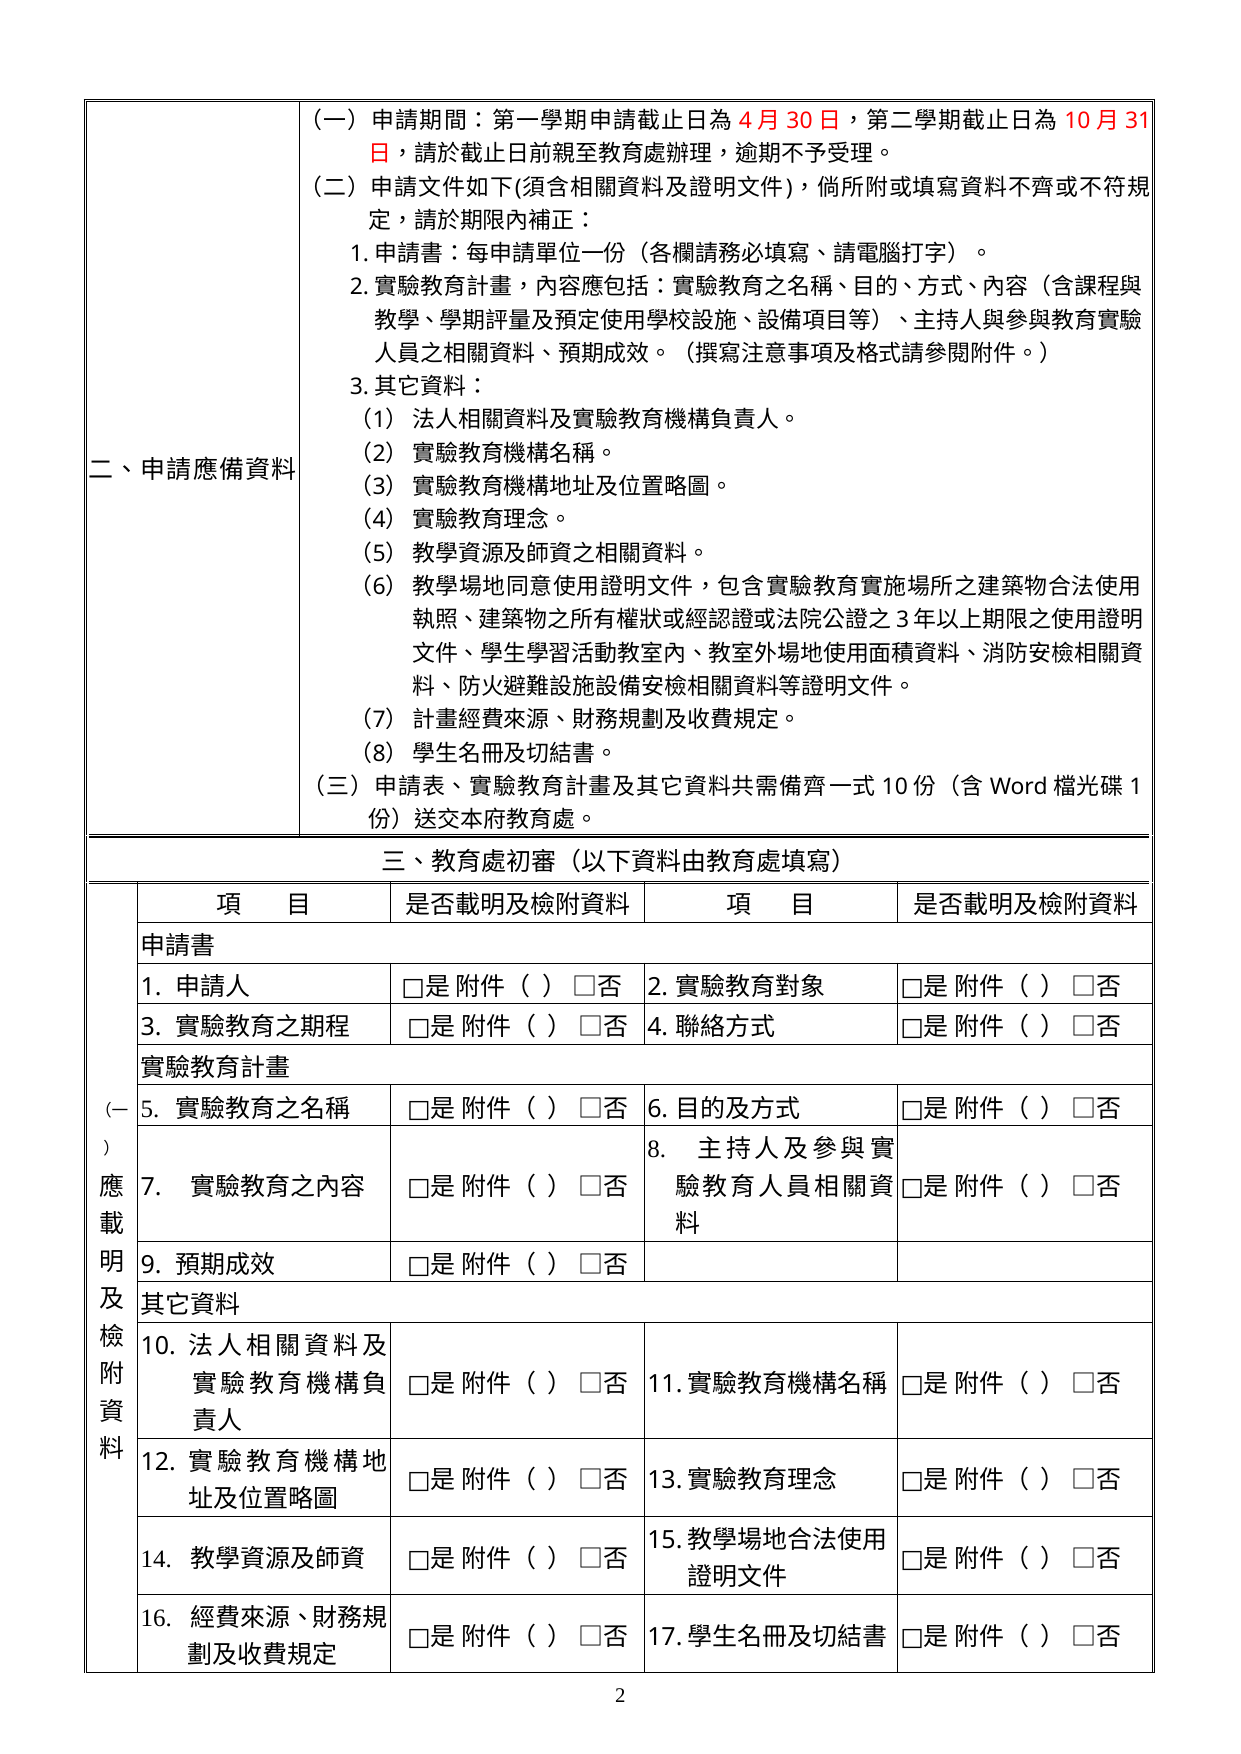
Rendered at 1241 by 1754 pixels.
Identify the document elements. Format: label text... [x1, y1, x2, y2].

table_cell 申請書 [138, 923, 1152, 962]
table_cell 是否載明及檢附資料 [391, 884, 644, 922]
table_cell 經費來源、財務規劃及收費規定 [138, 1595, 390, 1672]
table_cell （一）申請期間：第一學期申請截止日為4月30日，第二學期截止日為10月31日，請於截止日前親至教育處辦理，逾期不予受理。 （二）申請文件如下(須含相關資料及證明文件)，倘所附或填寫資料不齊或不符規定，請於期限內補正： 申請書：每申請單位一份（各欄請務必填寫、請電腦打字）。 實驗教育計畫，內容應包括：實驗教育之名稱、目的、方式、內容（含課程與教學、學期評量及預定使用學校設施、設備項目等）、主持人與參與教育實驗人員之相關資料、預期成效。（撰寫注意事項及格式請參閱附件。） 其它資料： 法人相關資料及實驗教育機構負責人。 實驗教育機構名稱。 實驗教育機構地址及位置略圖。 實驗教育理念。 教學資源及師資之相關資料。 教學場地同意使用證明文件，包含實驗教育實施場所之建築物合法使用執照、建築物之所有權狀或經認證或法院公證之3年以上期限之使用證明文件、學生學習活動教室內、教室外場地使用面積資料、消防安檢相關資料、防火避難設施設備安檢相關資料等證明文件。 計畫經費來源、財務規劃及收費規定。 學生名冊及切結書。 （三）申請表、實驗教育計畫及其它資料共需備齊一式10份（含Word檔光碟1份）送交本府教育處。 [300, 102, 1152, 834]
table_cell 聯絡方式 [645, 1004, 897, 1044]
table_cell 三、教育處初審（以下資料由教育處填寫） [85, 834, 1153, 881]
table_cell □是 附件（ ） □否 [898, 1595, 1152, 1672]
table_cell □是 附件（ ） □否 [898, 1517, 1152, 1594]
table_cell 教學資源及師資 [138, 1517, 390, 1594]
table_cell □是 附件（ ） □否 [391, 1126, 644, 1241]
table_cell □是 附件（ ） □否 [898, 1004, 1152, 1044]
table_cell 項 目 [645, 884, 897, 922]
table_cell □是 附件（ ） □否 [391, 1004, 644, 1044]
table_cell □是 附件（ ） □否 [391, 1439, 644, 1516]
table_cell □是 附件（ ） □否 [391, 964, 644, 1003]
table_cell 實驗教育之期程 [138, 1004, 390, 1044]
table_cell □是 附件（ ） □否 [898, 1126, 1152, 1241]
table_cell 申請人 [138, 964, 390, 1003]
table_cell 預期成效 [138, 1242, 390, 1281]
table_cell □是 附件（ ） □否 [391, 1323, 644, 1437]
table_cell [898, 1242, 1152, 1281]
table_cell 實驗教育之內容 [138, 1126, 390, 1241]
table_cell □是 附件（ ） □否 [898, 1323, 1152, 1437]
table_cell 教學場地合法使用證明文件 [645, 1517, 897, 1594]
table_cell □是 附件（ ） □否 [391, 1085, 644, 1125]
table_cell 實驗教育計畫 [138, 1045, 1152, 1084]
table_cell 其它資料 [138, 1282, 1152, 1322]
table_cell 二、申請應備資料 [87, 102, 299, 834]
table_cell 實驗教育對象 [645, 964, 897, 1003]
table_cell 實驗教育之名稱 [138, 1085, 390, 1125]
table_cell [645, 1242, 897, 1281]
table_cell □是 附件（ ） □否 [391, 1595, 644, 1672]
table_cell □是 附件（ ） □否 [898, 1085, 1152, 1125]
table_cell 主持人及參與實驗教育人員相關資料 [645, 1126, 897, 1241]
table_cell 學生名冊及切結書 [645, 1595, 897, 1672]
table_cell 法人相關資料及實驗教育機構負責人 [138, 1323, 390, 1437]
table_cell □是 附件（ ） □否 [391, 1242, 644, 1281]
table_cell 是否載明及檢附資料 [898, 881, 1153, 922]
table_cell 項 目 [138, 884, 390, 922]
table_cell □是 附件（ ） □否 [898, 964, 1152, 1003]
table_cell □是 附件（ ） □否 [898, 1439, 1152, 1516]
table_cell 實驗教育機構名稱 [645, 1323, 897, 1437]
table_cell □是 附件（ ） □否 [391, 1517, 644, 1594]
table_cell （一） 應載明及檢附資料 [85, 881, 137, 1672]
table_cell 實驗教育理念 [645, 1439, 897, 1516]
table_cell 實驗教育機構地址及位置略圖 [138, 1439, 390, 1516]
table_cell 目的及方式 [645, 1085, 897, 1125]
